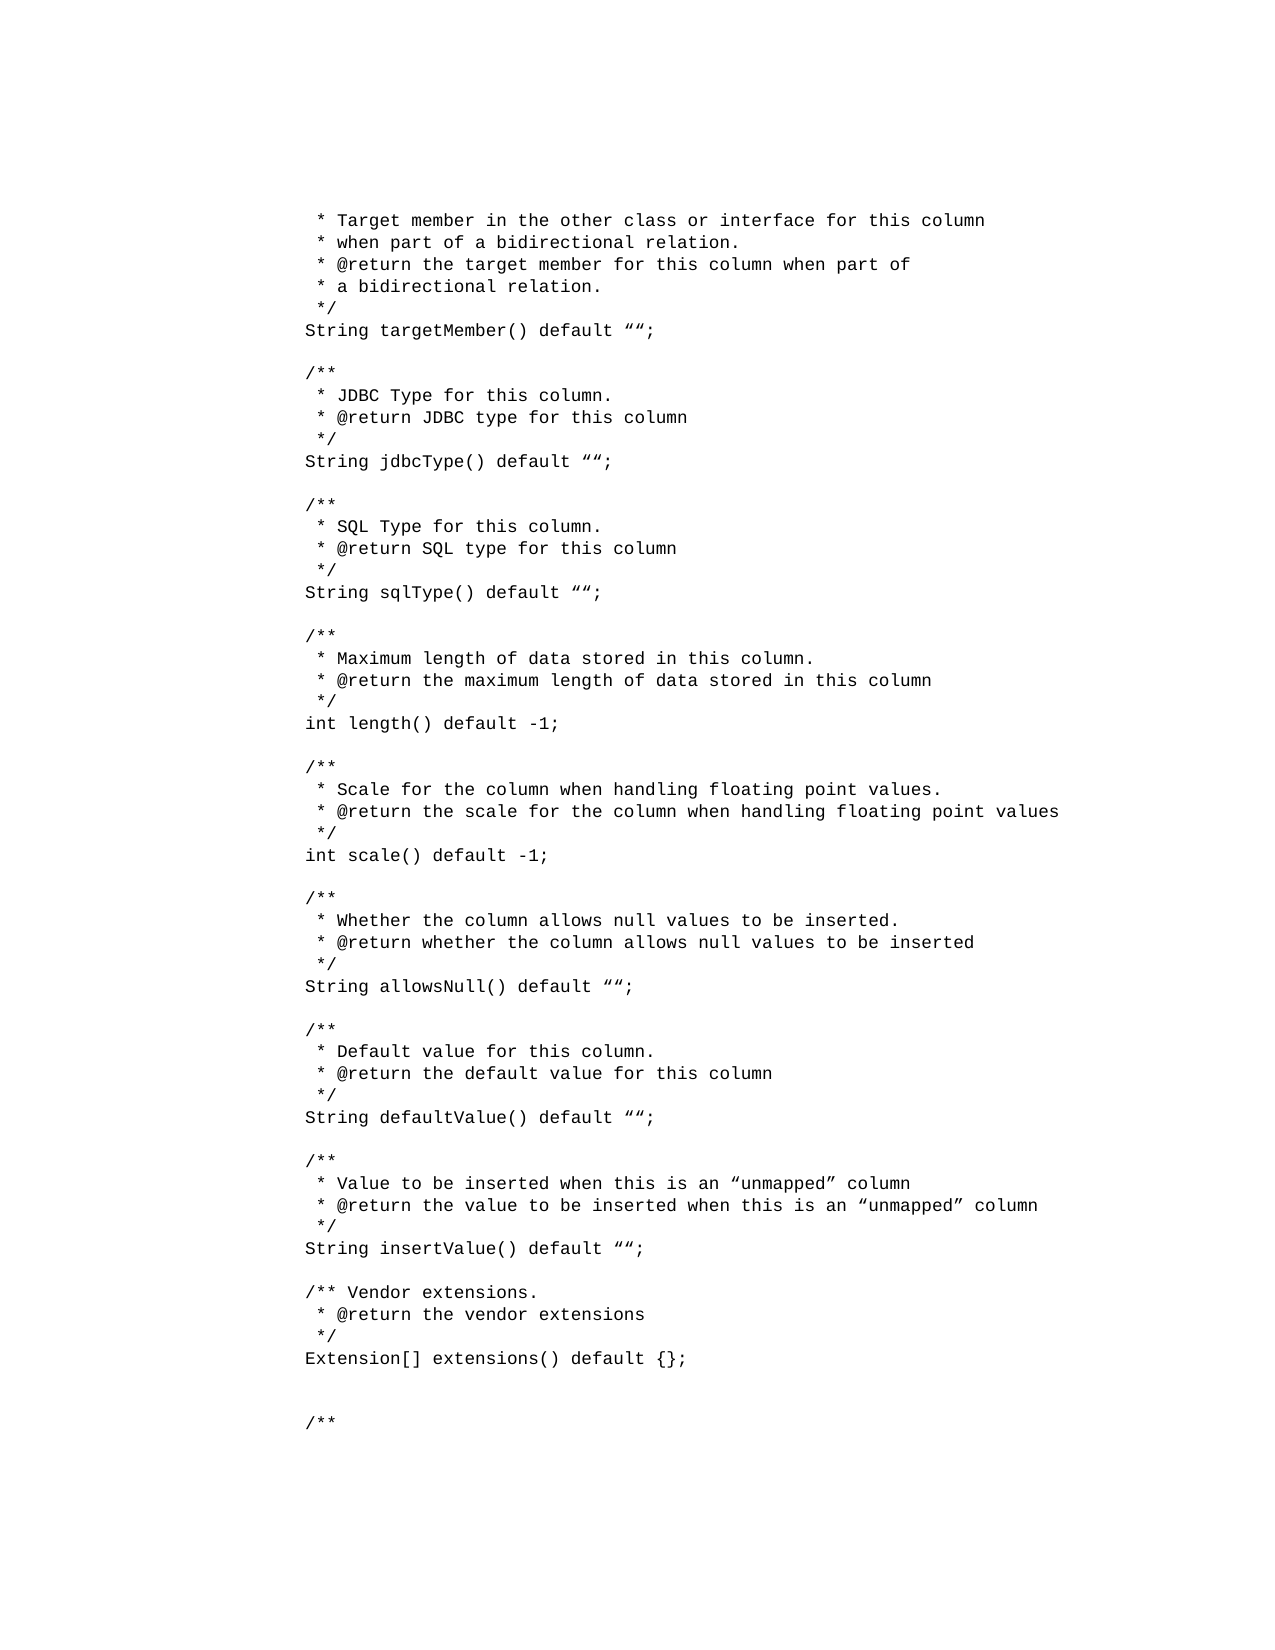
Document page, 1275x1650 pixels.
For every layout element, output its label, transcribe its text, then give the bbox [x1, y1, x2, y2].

text */ [262, 429, 1125, 451]
text * @return the value to be inserted when this is an “unmapped” column [262, 1194, 1125, 1216]
text * SQL Type for this column. [262, 516, 1125, 538]
text String defaultValue() default ““; [262, 1107, 1125, 1129]
text String allowsNull() default ““; [262, 976, 1125, 997]
text * JDBC Type for this column. [262, 385, 1125, 407]
text * Default value for this column. [262, 1041, 1125, 1063]
text /** [262, 363, 1125, 385]
text /** [262, 757, 1125, 779]
text String jdbcType() default ““; [262, 451, 1125, 472]
text * a bidirectional relation. [262, 276, 1125, 297]
text Extension[] extensions() default {}; [262, 1347, 1125, 1369]
text /** [262, 1151, 1125, 1172]
text * Value to be inserted when this is an “unmapped” column [262, 1172, 1125, 1194]
text * @return the target member for this column when part of [262, 254, 1125, 276]
text * Maximum length of data stored in this column. [262, 647, 1125, 669]
text */ [262, 822, 1125, 844]
text /** [262, 888, 1125, 910]
text */ [262, 691, 1125, 713]
text /** [262, 626, 1125, 647]
text * @return the scale for the column when handling floating point values [262, 801, 1125, 822]
text int scale() default -1; [262, 844, 1125, 866]
text * @return the default value for this column [262, 1063, 1125, 1085]
text * Target member in the other class or interface for this column [262, 210, 1125, 232]
text * when part of a bidirectional relation. [262, 232, 1125, 254]
text /** [262, 1413, 1125, 1435]
text */ [262, 297, 1125, 319]
text */ [262, 954, 1125, 976]
text * @return SQL type for this column [262, 538, 1125, 560]
text */ [262, 560, 1125, 582]
text /** [262, 1019, 1125, 1041]
text String sqlType() default ““; [262, 582, 1125, 604]
text */ [262, 1326, 1125, 1347]
text */ [262, 1085, 1125, 1107]
text String targetMember() default ““; [262, 319, 1125, 341]
text */ [262, 1216, 1125, 1238]
text * @return the maximum length of data stored in this column [262, 669, 1125, 691]
text * @return the vendor extensions [262, 1304, 1125, 1326]
text * Whether the column allows null values to be inserted. [262, 910, 1125, 932]
text * @return whether the column allows null values to be inserted [262, 932, 1125, 954]
text /** [262, 494, 1125, 516]
text /** Vendor extensions. [262, 1282, 1125, 1304]
text * @return JDBC type for this column [262, 407, 1125, 429]
text String insertValue() default ““; [262, 1238, 1125, 1260]
text * Scale for the column when handling floating point values. [262, 779, 1125, 801]
text int length() default -1; [262, 713, 1125, 735]
